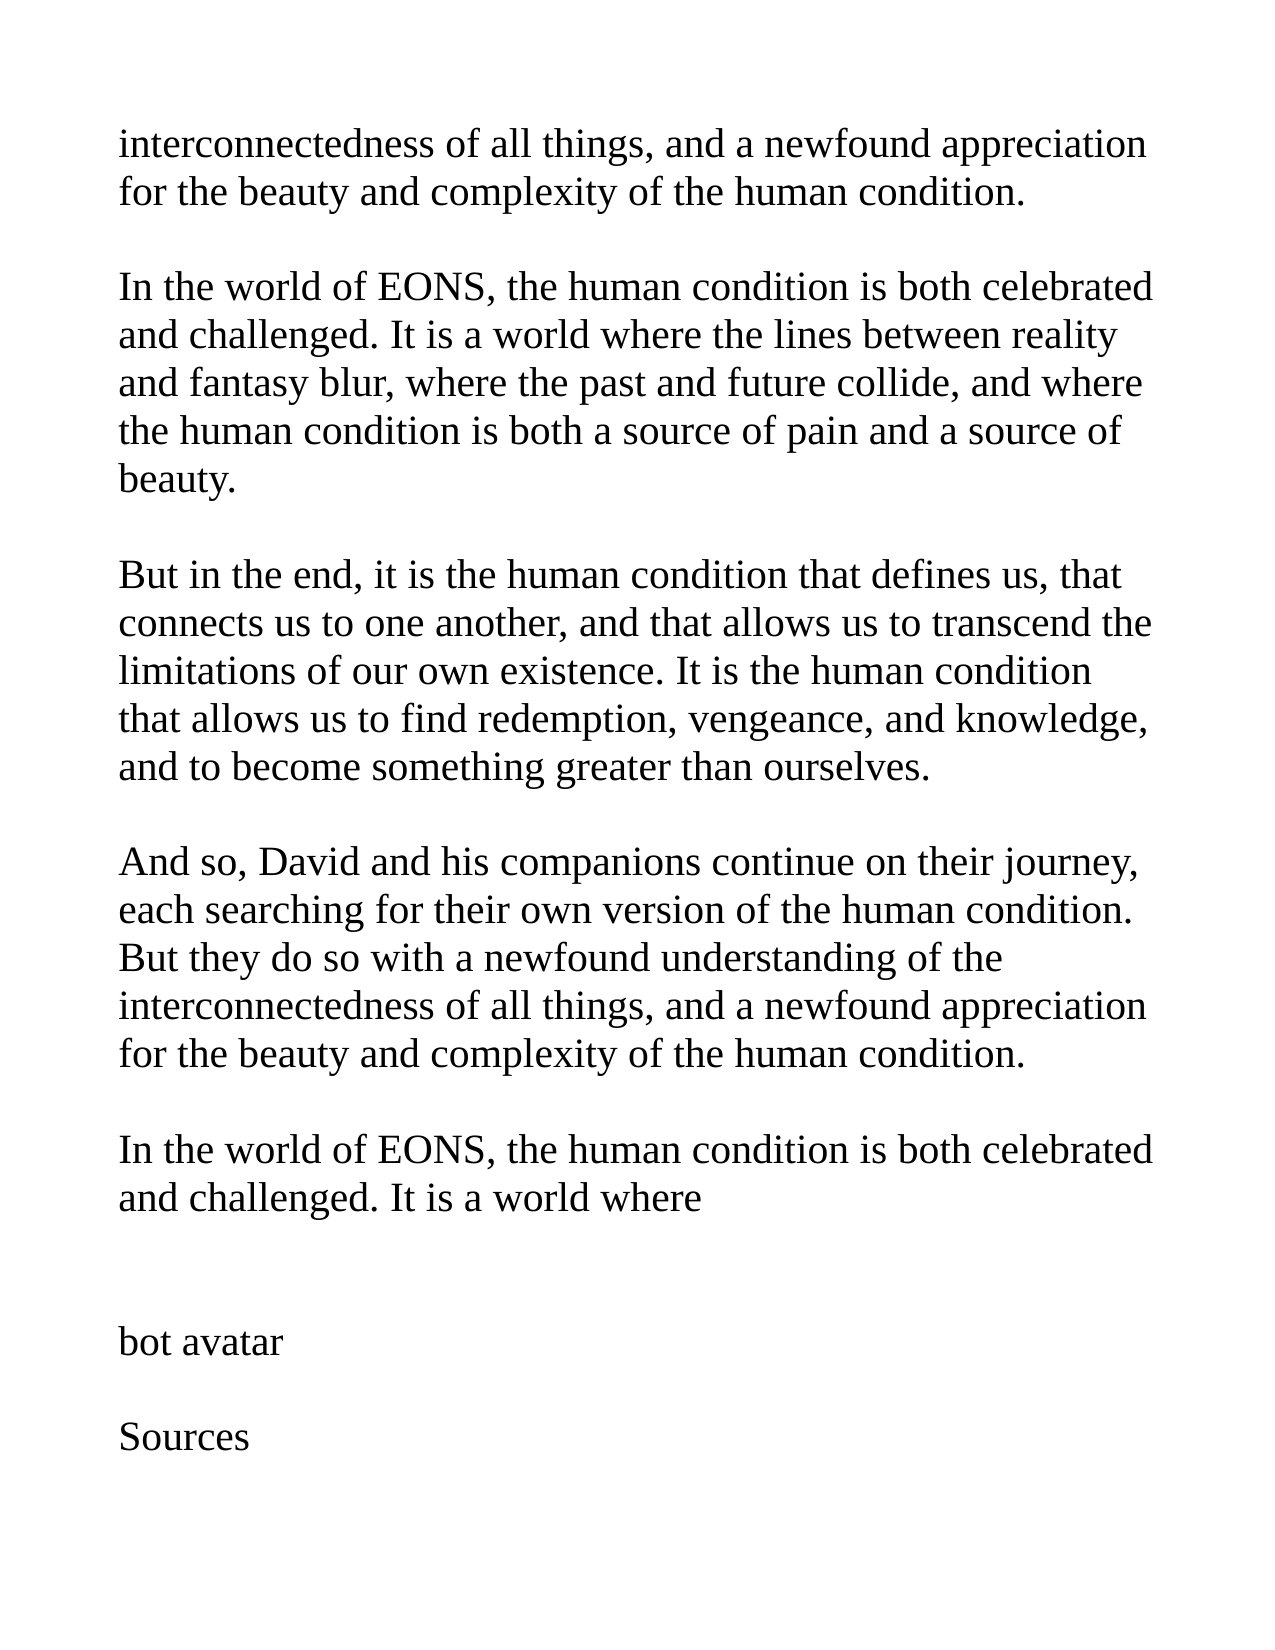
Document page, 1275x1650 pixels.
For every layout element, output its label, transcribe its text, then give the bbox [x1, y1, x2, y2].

text Sources [118, 1412, 1157, 1460]
text And so, David and his companions continue on their journey, each searching for their own version of the human condition. But they do so with a newfound understanding of the interconnectedness of all things, and a newfound appreciation for the beauty and complexity of the human condition. [118, 837, 1157, 1076]
text But in the end, it is the human condition that defines us, that connects us to one another, and that allows us to transcend the limitations of our own existence. It is the human condition that allows us to find redemption, vengeance, and knowledge, and to become something greater than ourselves. [118, 549, 1157, 789]
text bot avatar [118, 1316, 1157, 1364]
text In the world of EONS, the human condition is both celebrated and challenged. It is a world where the lines between reality and fantasy blur, where the past and future collide, and where the human condition is both a source of pain and a source of beauty. [118, 262, 1157, 501]
text In the world of EONS, the human condition is both celebrated and challenged. It is a world where [118, 1124, 1157, 1220]
text interconnectedness of all things, and a newfound appreciation for the beauty and complexity of the human condition. [118, 118, 1157, 214]
